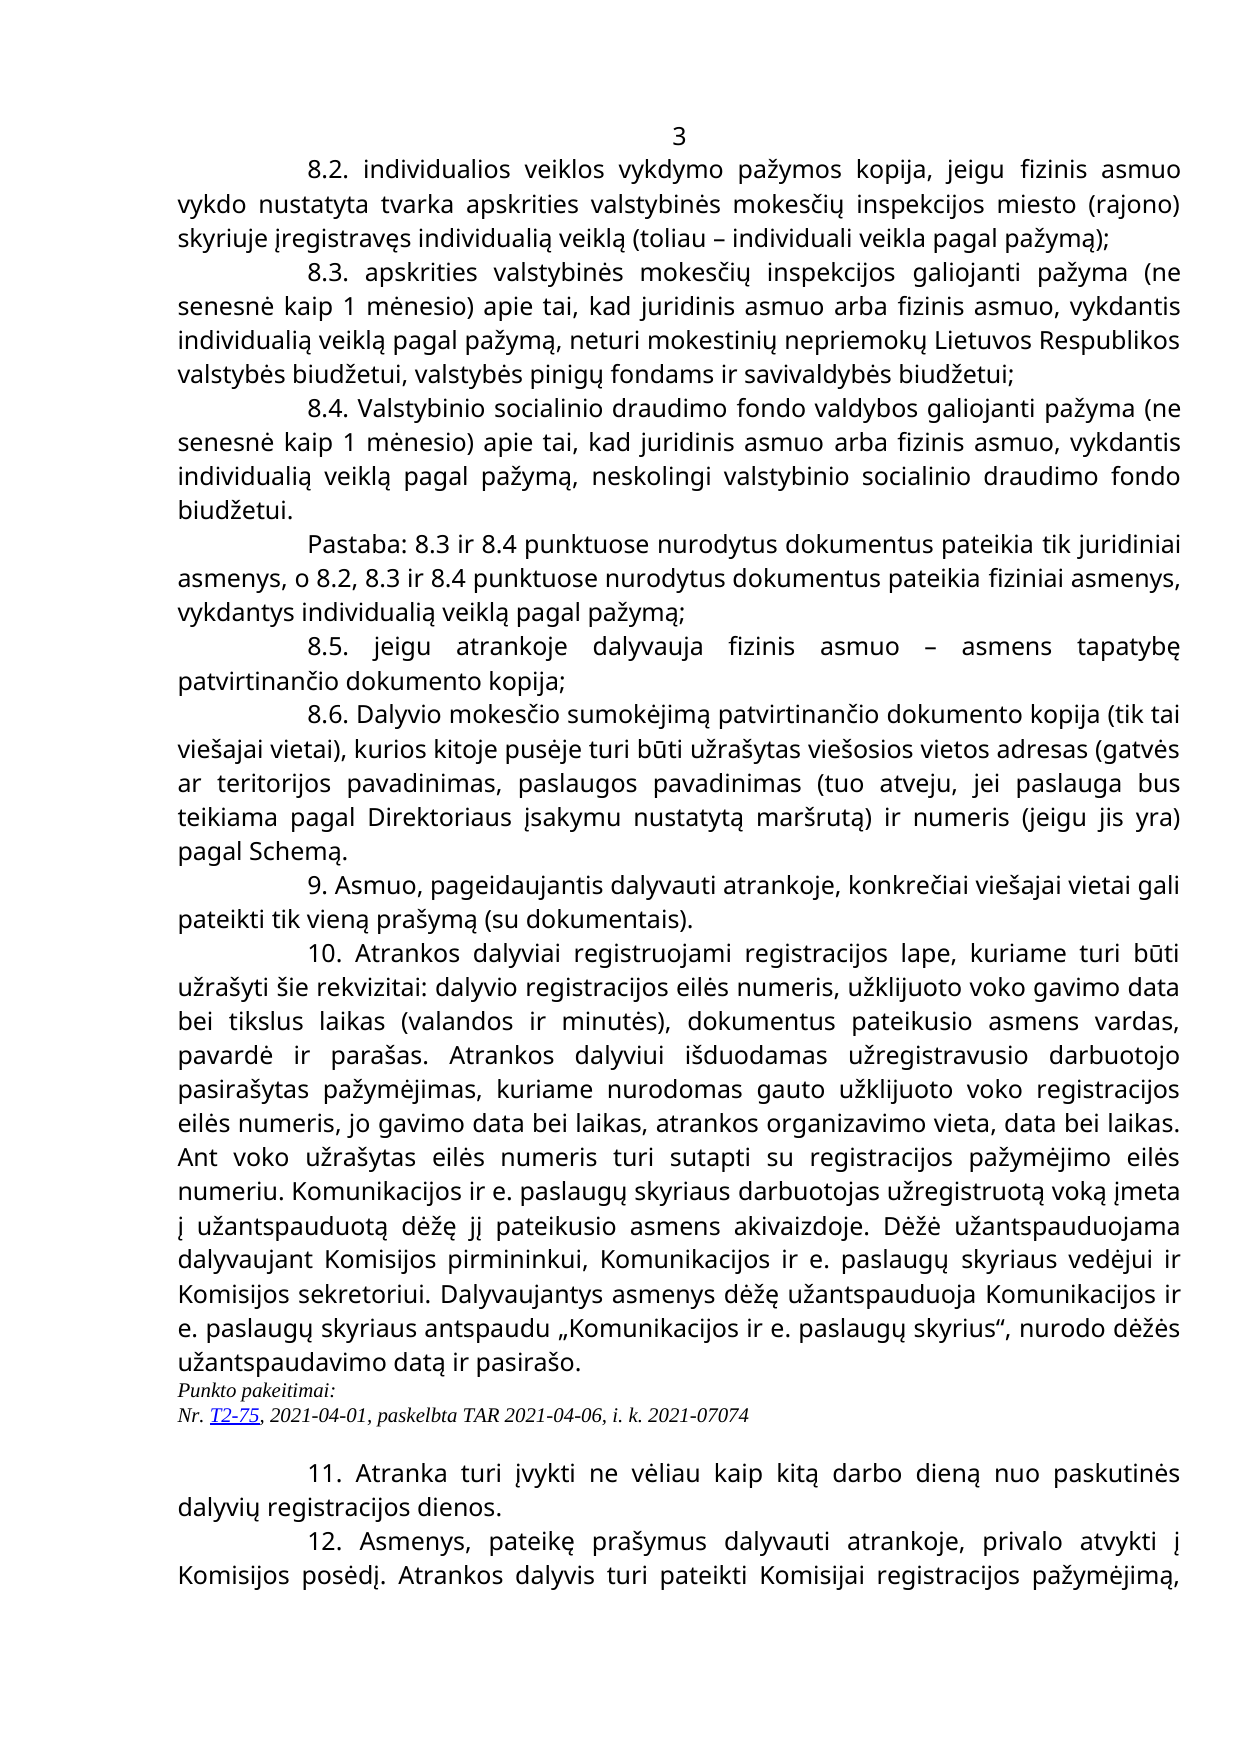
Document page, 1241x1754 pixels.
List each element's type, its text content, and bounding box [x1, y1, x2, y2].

text Punkto pakeitimai: [177, 1378, 1181, 1402]
text 9. Asmuo, pageidaujantis dalyvauti atrankoje, konkrečiai viešajai vietai gali pateikti tik vieną prašymą (su dokumentais). [177, 867, 1181, 936]
text 11. Atranka turi įvykti ne vėliau kaip kitą darbo dieną nuo paskutinės dalyvių registracijos dienos. [177, 1455, 1181, 1523]
text Pastaba: 8.3 ir 8.4 punktuose nurodytus dokumentus pateikia tik juridiniai asmenys, o 8.2, 8.3 ir 8.4 punktuose nurodytus dokumentus pateikia fiziniai asmenys, vykdantys individualią veiklą pagal pažymą; [177, 527, 1181, 629]
text Nr. T2-75, 2021-04-01, paskelbta TAR 2021-04-06, i. k. 2021-07074 [177, 1402, 1181, 1427]
text 8.6. Dalyvio mokesčio sumokėjimą patvirtinančio dokumento kopija (tik tai viešajai vietai), kurios kitoje pusėje turi būti užrašytas viešosios vietos adresas (gatvės ar teritorijos pavadinimas, paslaugos pavadinimas (tuo atveju, jei paslauga bus teikiama pagal Direktoriaus įsakymu nustatytą maršrutą) ir numeris (jeigu jis yra) pagal Schemą. [177, 697, 1181, 867]
text 8.5. jeigu atrankoje dalyvauja fizinis asmuo – asmens tapatybę patvirtinančio dokumento kopija; [177, 629, 1181, 697]
text 8.2. individualios veiklos vykdymo pažymos kopija, jeigu fizinis asmuo vykdo nustatyta tvarka apskrities valstybinės mokesčių inspekcijos miesto (rajono) skyriuje įregistravęs individualią veiklą (toliau – individuali veikla pagal pažymą); [177, 152, 1181, 254]
text 10. Atrankos dalyviai registruojami registracijos lape, kuriame turi būti užrašyti šie rekvizitai: dalyvio registracijos eilės numeris, užklijuoto voko gavimo data bei tikslus laikas (valandos ir minutės), dokumentus pateikusio asmens vardas, pavardė ir parašas. Atrankos dalyviui išduodamas užregistravusio darbuotojo pasirašytas pažymėjimas, kuriame nurodomas gauto užklijuoto voko registracijos eilės numeris, jo gavimo data bei laikas, atrankos organizavimo vieta, data bei laikas. Ant voko užrašytas eilės numeris turi sutapti su registracijos pažymėjimo eilės numeriu. Komunikacijos ir e. paslaugų skyriaus darbuotojas užregistruotą voką įmeta į užantspauduotą dėžę jį pateikusio asmens akivaizdoje. Dėžė užantspauduojama dalyvaujant Komisijos pirmininkui, Komunikacijos ir e. paslaugų skyriaus vedėjui ir Komisijos sekretoriui. Dalyvaujantys asmenys dėžę užantspauduoja Komunikacijos ir e. paslaugų skyriaus antspaudu „Komunikacijos ir e. paslaugų skyrius“, nurodo dėžės užantspaudavimo datą ir pasirašo. [177, 936, 1181, 1378]
text 8.3. apskrities valstybinės mokesčių inspekcijos galiojanti pažyma (ne senesnė kaip 1 mėnesio) apie tai, kad juridinis asmuo arba fizinis asmuo, vykdantis individualią veiklą pagal pažymą, neturi mokestinių nepriemokų Lietuvos Respublikos valstybės biudžetui, valstybės pinigų fondams ir savivaldybės biudžetui; [177, 254, 1181, 391]
text 8.4. Valstybinio socialinio draudimo fondo valdybos galiojanti pažyma (ne senesnė kaip 1 mėnesio) apie tai, kad juridinis asmuo arba fizinis asmuo, vykdantis individualią veiklą pagal pažymą, neskolingi valstybinio socialinio draudimo fondo biudžetui. [177, 391, 1181, 527]
text 12. Asmenys, pateikę prašymus dalyvauti atrankoje, privalo atvykti į Komisijos posėdį. Atrankos dalyvis turi pateikti Komisijai registracijos pažymėjimą, [177, 1523, 1181, 1592]
